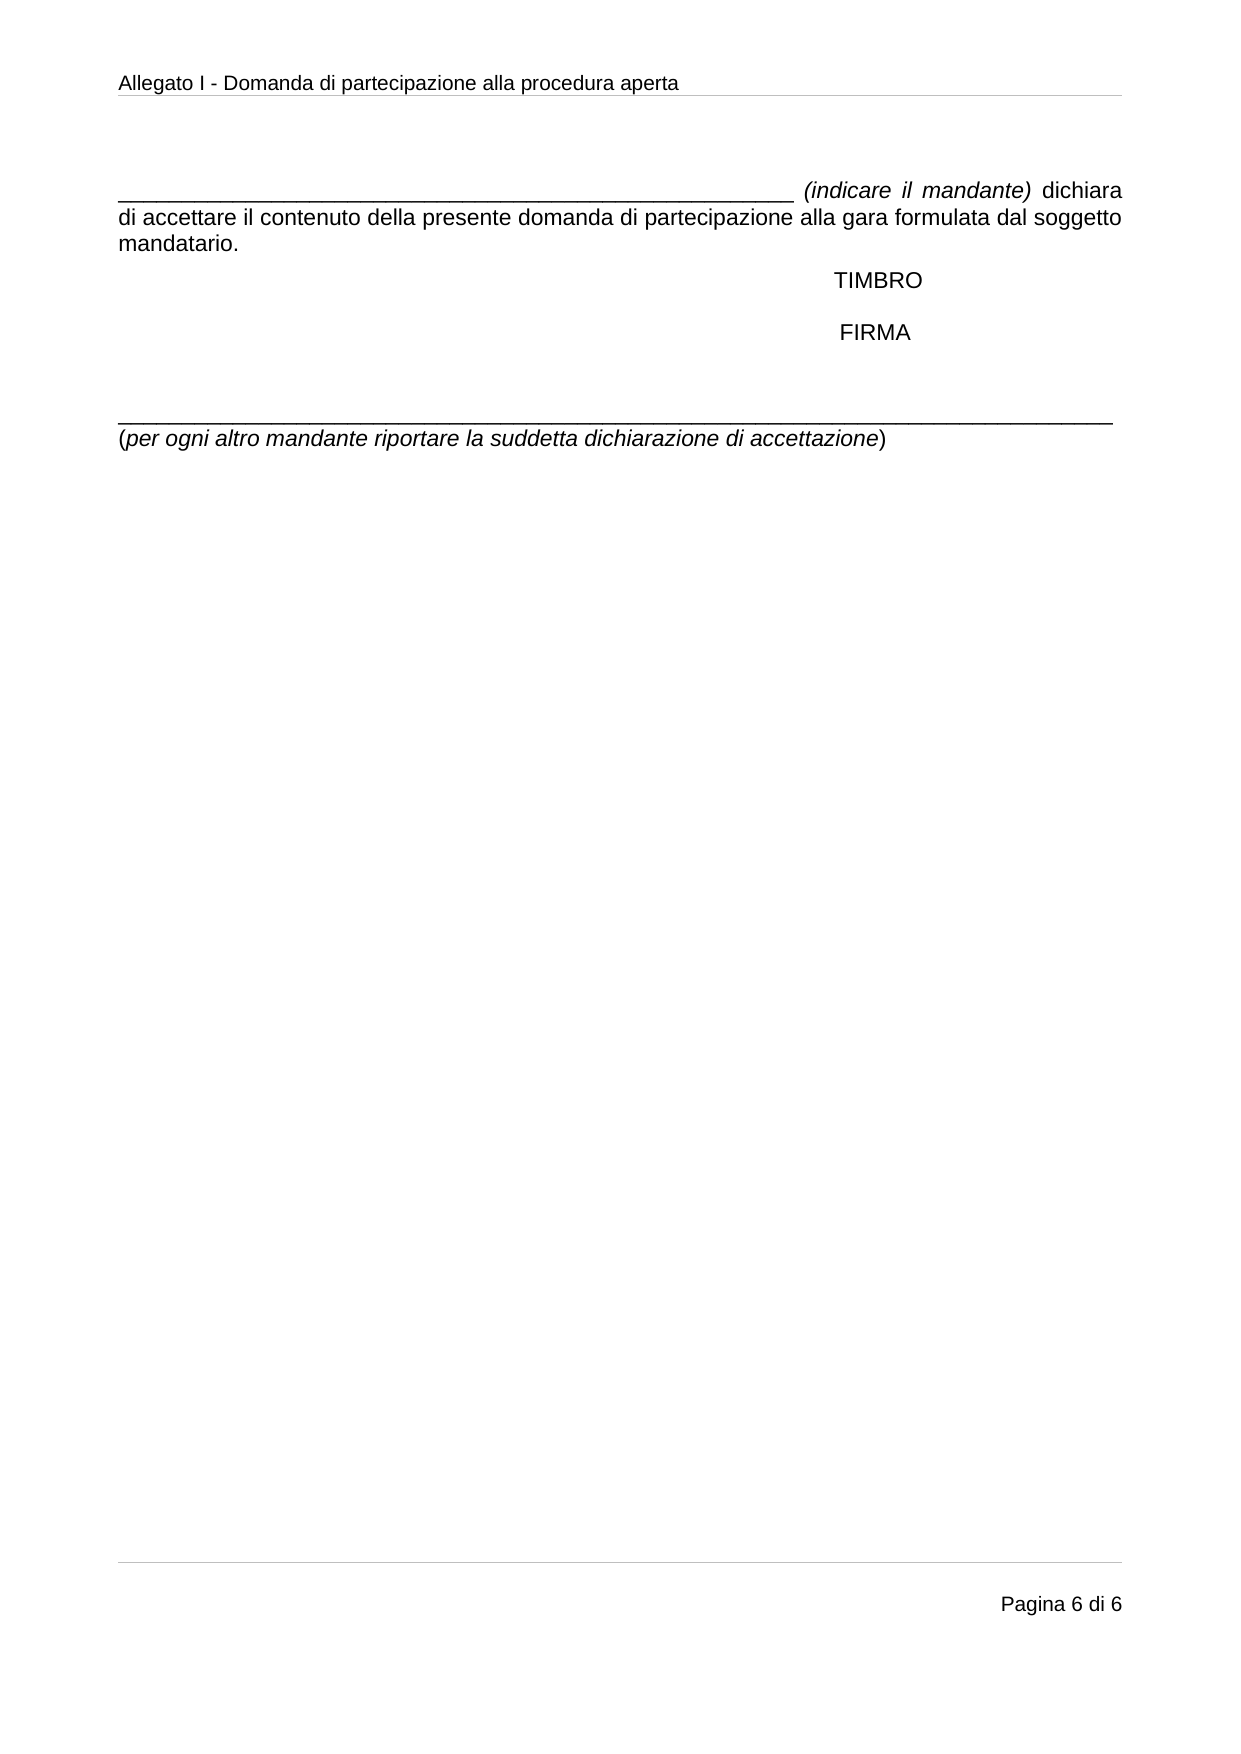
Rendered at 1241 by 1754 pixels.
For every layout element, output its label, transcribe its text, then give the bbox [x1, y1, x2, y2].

text _____________________________________________________ (indicare il mandante) dichiara di accettare il contenuto della presente domanda di partecipazione alla gara formulata dal soggetto mandatario. [118, 177, 1122, 256]
text (per ogni altro mandante riportare la suddetta dichiarazione di accettazione) [118, 425, 1122, 451]
text FIRMA [634, 319, 1122, 346]
text TIMBRO [634, 267, 1122, 293]
text ______________________________________________________________________________ [118, 398, 1122, 425]
